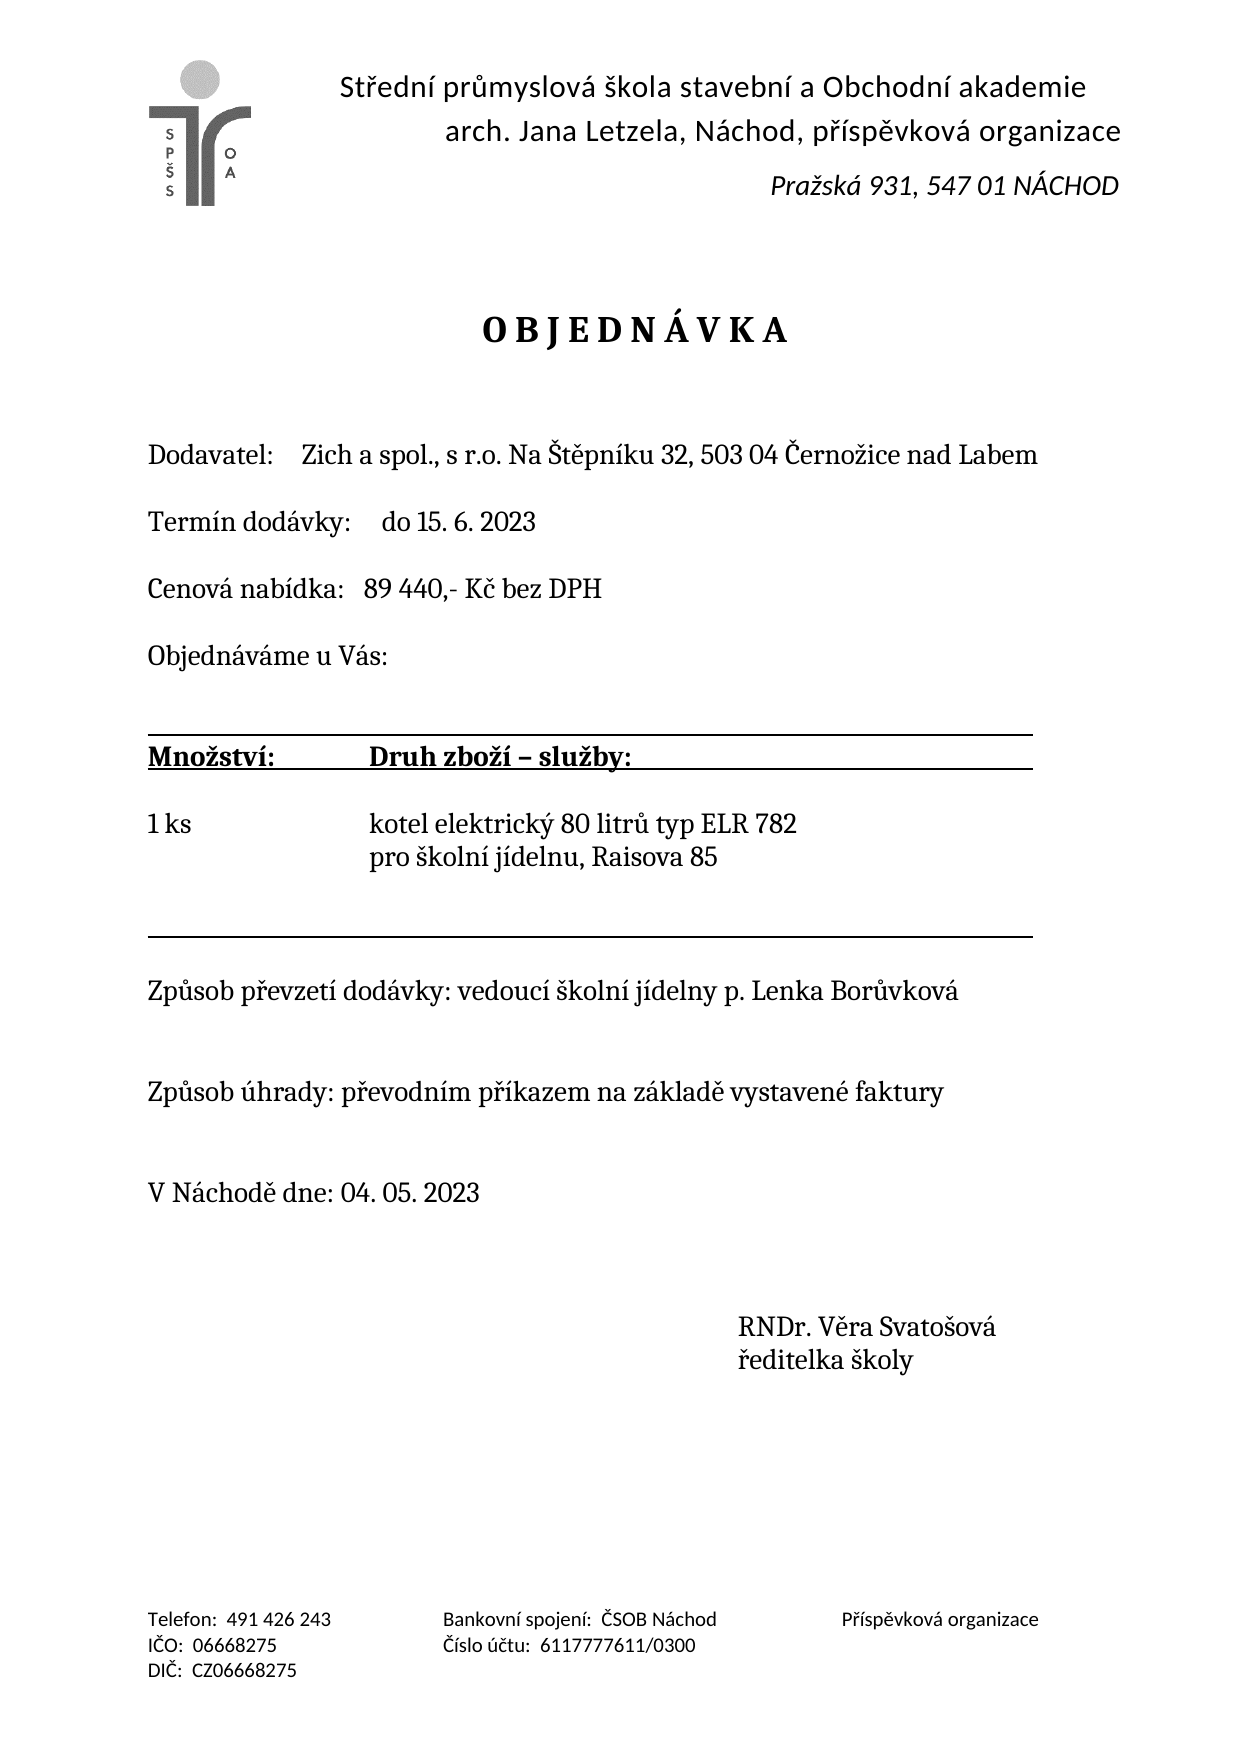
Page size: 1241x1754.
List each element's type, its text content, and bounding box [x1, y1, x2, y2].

text pro školní jídelnu, Raisova 85 [295, 840, 1122, 874]
text Způsob převzetí dodávky: vedoucí školní jídelny p. Lenka Borůvková [148, 974, 1122, 1008]
text Termín dodávky: do 15. 6. 2023 [148, 505, 1122, 538]
text 1 ks kotel elektrický 80 litrů typ ELR 782 [148, 807, 1122, 840]
text Způsob úhrady: převodním příkazem na základě vystavené faktury [148, 1075, 1122, 1109]
text Dodavatel: Zich a spol., s r.o. Na Štěpníku 32, 503 04 Černožice nad Labem [148, 438, 1122, 471]
text V Náchodě dne: 04. 05. 2023 [148, 1176, 1122, 1209]
text Objednáváme u Vás: [148, 639, 1122, 673]
text Množství: Druh zboží – služby: [148, 740, 1122, 773]
text ředitelka školy [148, 1343, 1122, 1377]
text O B J E D N Á V K A [148, 308, 1122, 352]
text RNDr. Věra Svatošová [148, 1310, 1122, 1343]
text Cenová nabídka: 89 440,- Kč bez DPH [148, 572, 1122, 606]
